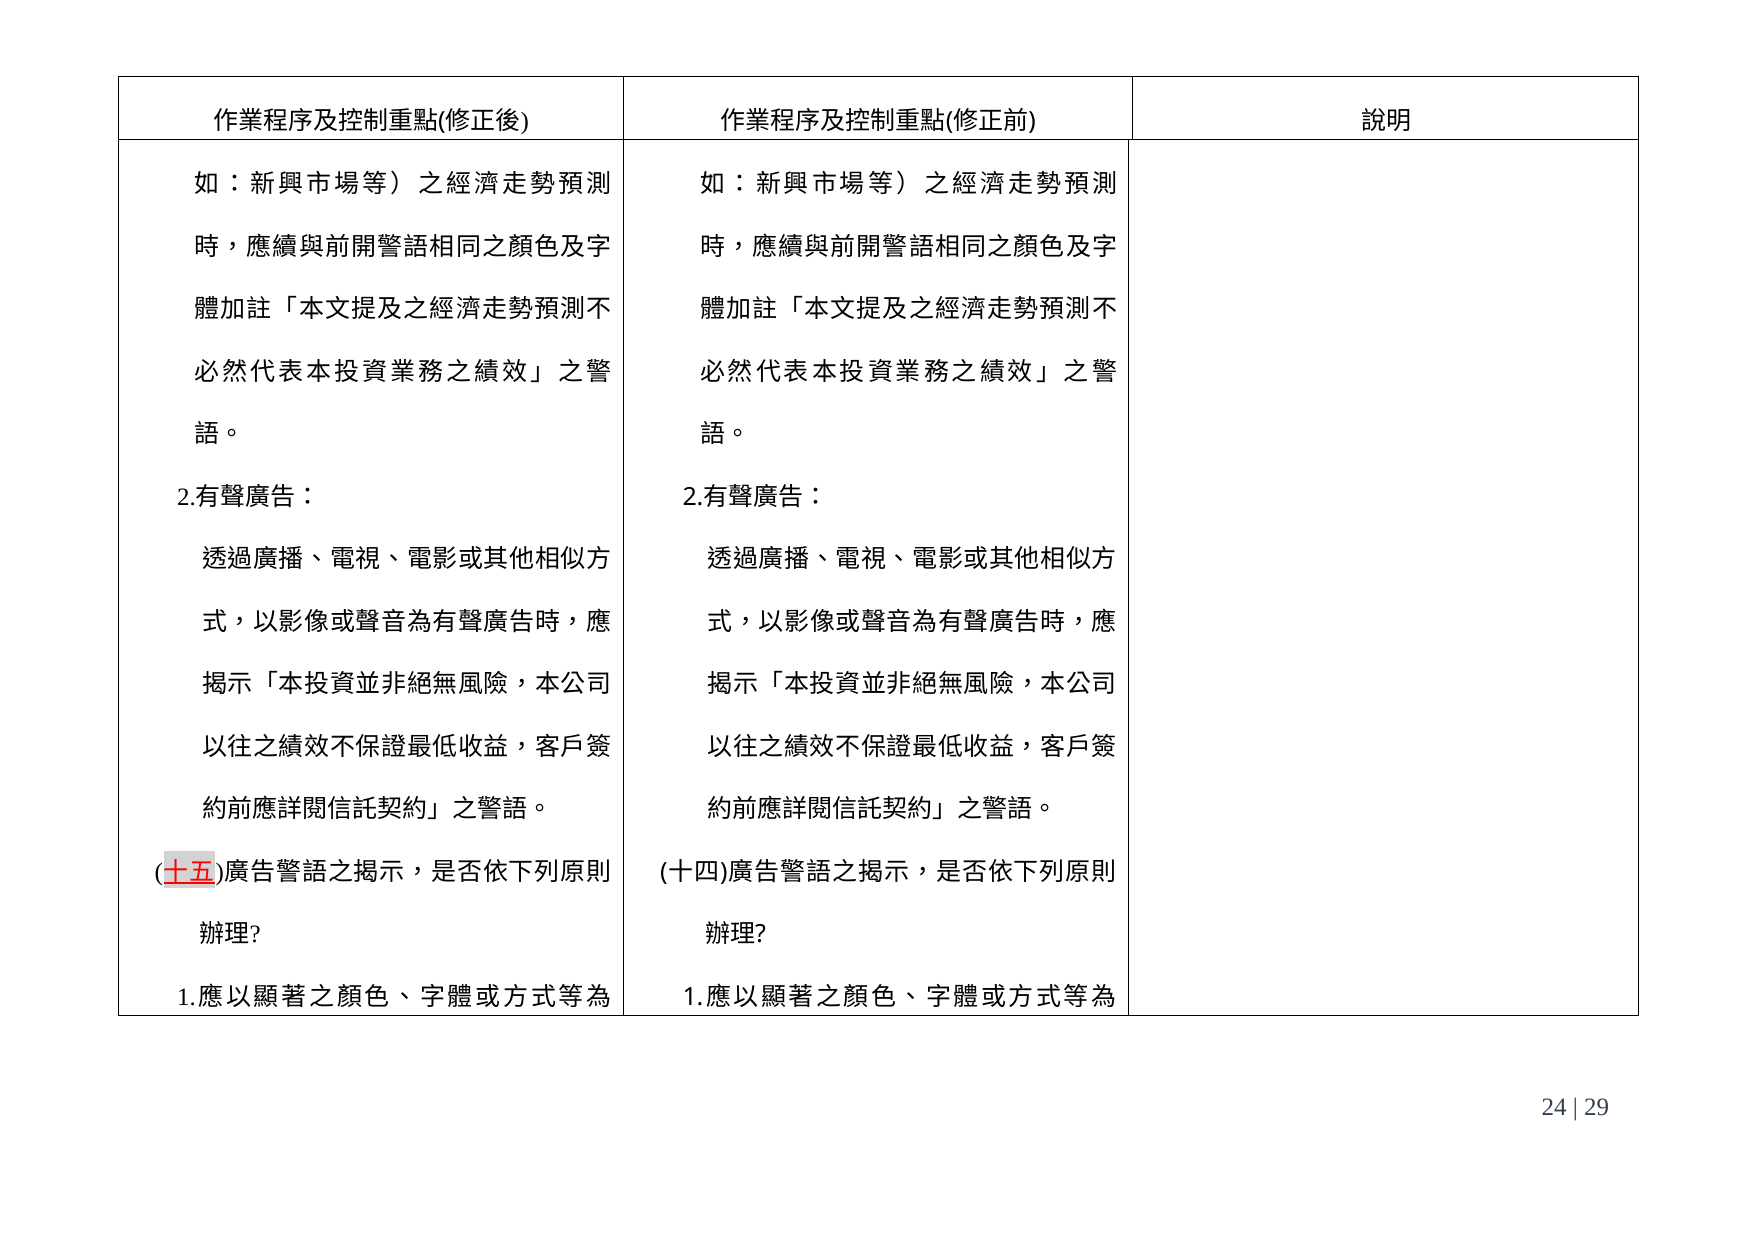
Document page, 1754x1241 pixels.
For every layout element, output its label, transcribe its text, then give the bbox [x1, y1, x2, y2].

table_cell 如：新興市場等）之經濟走勢預測時，應續與前開警語相同之顏色及字體加註「本文提及之經濟走勢預測不必然代表本投資業務之績效」之警語。 2.有聲廣告： 透過廣播、電視、電影或其他相似方式，以影像或聲音為有聲廣告時，應揭示「本投資並非絕無風險，本公司以往之績效不保證最低收益，客戶簽約前應詳閱信託契約」之警語。 (十四)廣告警語之揭示，是否依下列原則辦理? 1.應以顯著之顏色、字體或方式等為 [624, 140, 1128, 1015]
table_cell [1129, 140, 1638, 1015]
table_header 作業程序及控制重點(修正前) [624, 77, 1132, 139]
table_cell 如：新興市場等）之經濟走勢預測時，應續與前開警語相同之顏色及字體加註「本文提及之經濟走勢預測不必然代表本投資業務之績效」之警語。 2.有聲廣告： 透過廣播、電視、電影或其他相似方式，以影像或聲音為有聲廣告時，應揭示「本投資並非絕無風險，本公司以往之績效不保證最低收益，客戶簽約前應詳閱信託契約」之警語。 (十五)廣告警語之揭示，是否依下列原則辦理? 1.應以顯著之顏色、字體或方式等為 [119, 140, 623, 1015]
table_header 說明 [1133, 77, 1638, 139]
table_header 作業程序及控制重點(修正後) [119, 77, 623, 139]
